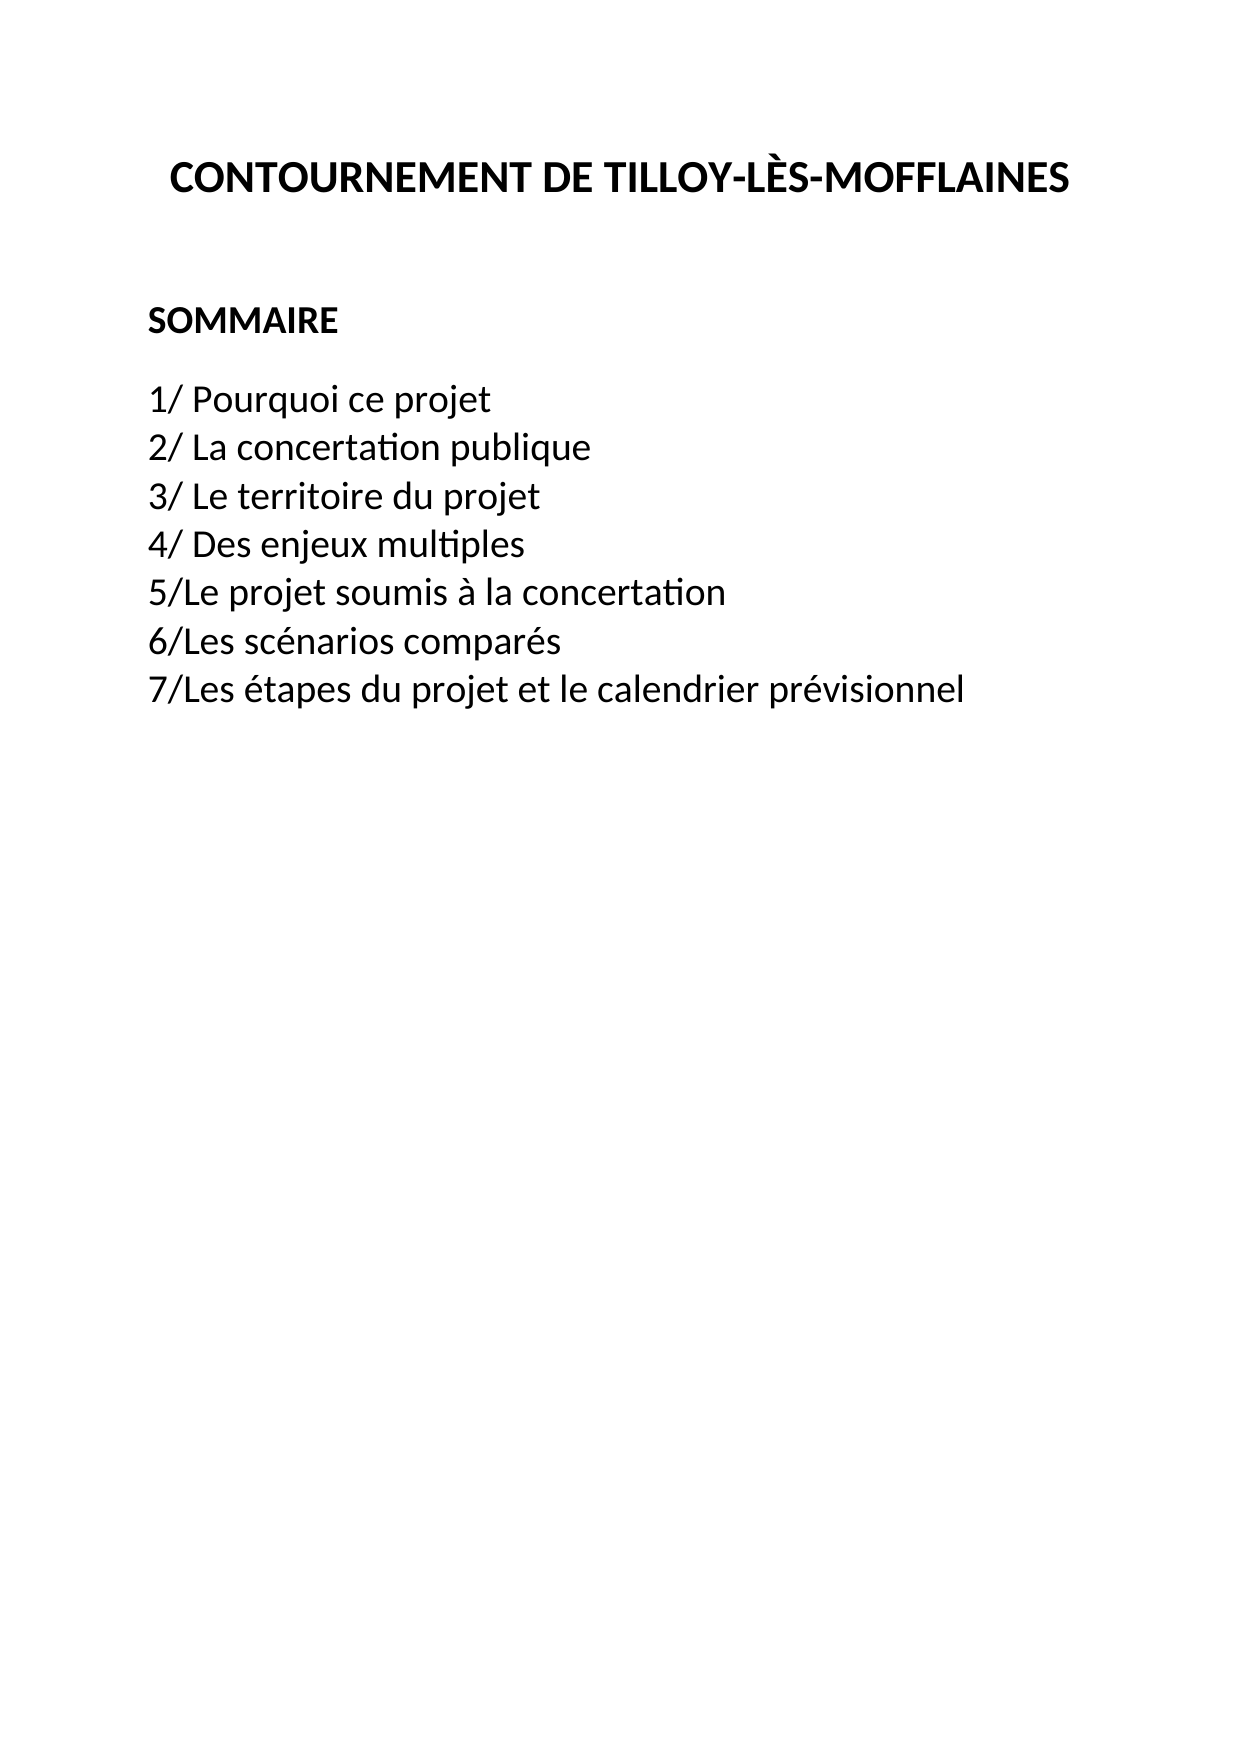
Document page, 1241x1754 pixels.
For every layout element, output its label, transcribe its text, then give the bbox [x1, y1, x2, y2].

text 5/Le projet soumis à la concertation [148, 567, 1093, 616]
text 4/ Des enjeux multiples [148, 519, 1093, 567]
text 3/ Le territoire du projet [148, 471, 1093, 519]
text SOMMAIRE [148, 295, 1093, 343]
text 1/ Pourquoi ce projet [148, 374, 1093, 422]
text 7/Les étapes du projet et le calendrier prévisionnel [148, 664, 1093, 712]
text 6/Les scénarios comparés [148, 616, 1093, 664]
text 2/ La concertation publique [148, 422, 1093, 471]
text CONTOURNEMENT DE TILLOY-LÈS-MOFFLAINES [148, 148, 1093, 203]
